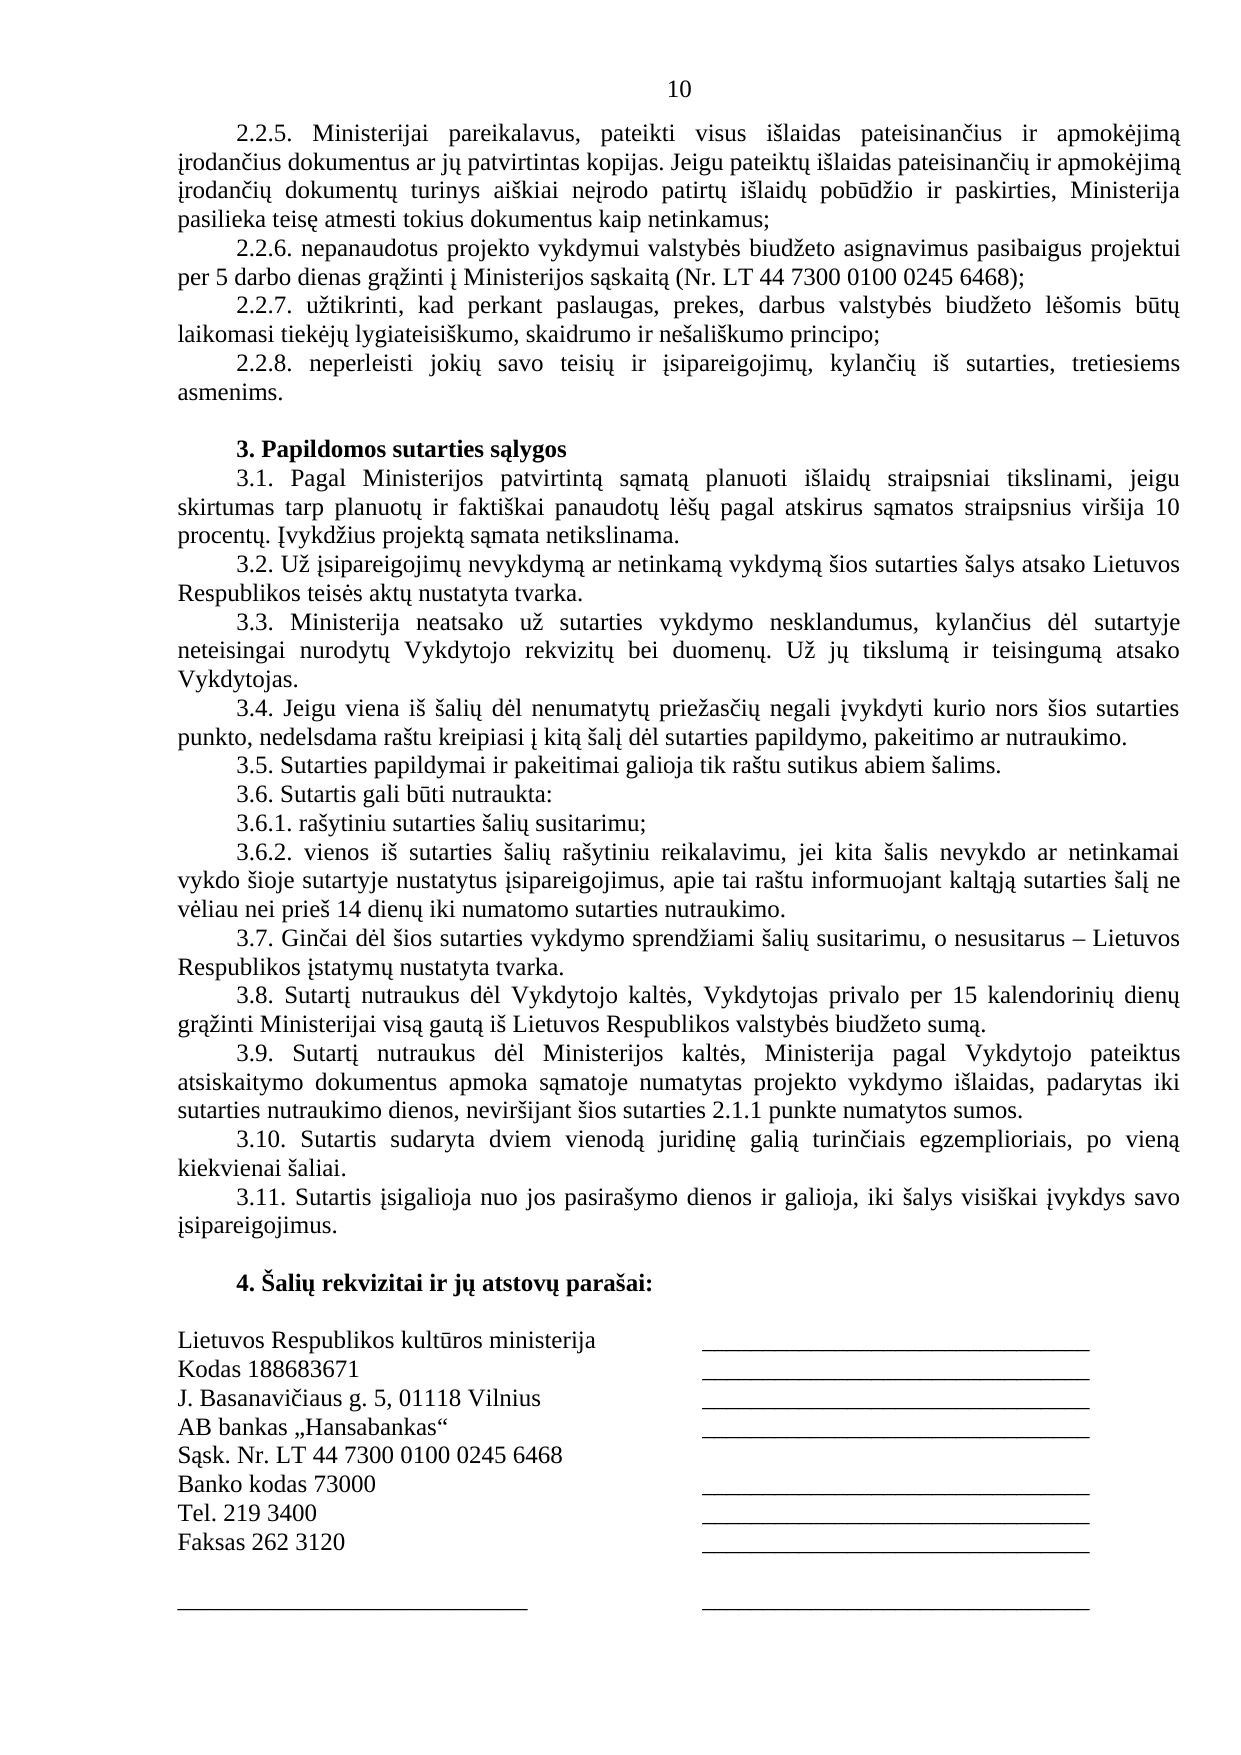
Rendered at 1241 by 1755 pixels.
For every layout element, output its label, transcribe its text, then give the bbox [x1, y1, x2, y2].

text 2.2.7. užtikrinti, kad perkant paslaugas, prekes, darbus valstybės biudžeto lėšomis būtų laikomasi tiekėjų lygiateisiškumo, skaidrumo ir nešališkumo principo; [177, 291, 1181, 348]
text 3.1. Pagal Ministerijos patvirtintą sąmatą planuoti išlaidų straipsniai tikslinami, jeigu skirtumas tarp planuotų ir faktiškai panaudotų lėšų pagal atskirus sąmatos straipsnius viršija 10 procentų. Įvykdžius projektą sąmata netikslinama. [177, 463, 1181, 549]
text 3. Papildomos sutarties sąlygos [177, 434, 1181, 463]
text 4. Šalių rekvizitai ir jų atstovų parašai: [236, 1268, 1181, 1297]
text 2.2.8. neperleisti jokių savo teisių ir įsipareigojimų, kylančių iš sutarties, tretiesiems asmenims. [177, 348, 1181, 406]
text 3.6.1. rašytiniu sutarties šalių susitarimu; [177, 808, 1181, 837]
text Faksas 262 3120 [177, 1527, 1181, 1556]
text AB bankas „Hansabankas“ [177, 1412, 1181, 1441]
text 3.4. Jeigu viena iš šalių dėl nenumatytų priežasčių negali įvykdyti kurio nors šios sutarties punkto, nedelsdama raštu kreipiasi į kitą šalį dėl sutarties papildymo, pakeitimo ar nutraukimo. [177, 693, 1181, 751]
text 3.7. Ginčai dėl šios sutarties vykdymo sprendžiami šalių susitarimu, o nesusitarus – Lietuvos Respublikos įstatymų nustatyta tvarka. [177, 923, 1181, 981]
text J. Basanavičiaus g. 5, 01118 Vilnius [177, 1383, 1181, 1412]
text 2.2.6. nepanaudotus projekto vykdymui valstybės biudžeto asignavimus pasibaigus projektui per 5 darbo dienas grąžinti į Ministerijos sąskaitą (Nr. LT 44 7300 0100 0245 6468); [177, 233, 1181, 291]
text 2.2.5. Ministerijai pareikalavus, pateikti visus išlaidas pateisinančius ir apmokėjimą įrodančius dokumentus ar jų patvirtintas kopijas. Jeigu pateiktų išlaidas pateisinančių ir apmokėjimą įrodančių dokumentų turinys aiškiai neįrodo patirtų išlaidų pobūdžio ir paskirties, Ministerija pasilieka teisę atmesti tokius dokumentus kaip netinkamus; [177, 118, 1181, 233]
text 3.11. Sutartis įsigalioja nuo jos pasirašymo dienos ir galioja, iki šalys visiškai įvykdys savo įsipareigojimus. [177, 1182, 1181, 1239]
text 3.6.2. vienos iš sutarties šalių rašytiniu reikalavimu, jei kita šalis nevykdo ar netinkamai vykdo šioje sutartyje nustatytus įsipareigojimus, apie tai raštu informuojant kaltąją sutarties šalį ne vėliau nei prieš 14 dienų iki numatomo sutarties nutraukimo. [177, 837, 1181, 923]
text Banko kodas 73000 [177, 1469, 1181, 1498]
text Kodas 188683671 [177, 1354, 1181, 1383]
text 3.9. Sutartį nutraukus dėl Ministerijos kaltės, Ministerija pagal Vykdytojo pateiktus atsiskaitymo dokumentus apmoka sąmatoje numatytas projekto vykdymo išlaidas, padarytas iki sutarties nutraukimo dienos, neviršijant šios sutarties 2.1.1 punkte numatytos sumos. [177, 1038, 1181, 1124]
text 3.3. Ministerija neatsako už sutarties vykdymo nesklandumus, kylančius dėl sutartyje neteisingai nurodytų Vykdytojo rekvizitų bei duomenų. Už jų tikslumą ir teisingumą atsako Vykdytojas. [177, 607, 1181, 693]
text Tel. 219 3400 [177, 1498, 1181, 1527]
text 3.2. Už įsipareigojimų nevykdymą ar netinkamą vykdymą šios sutarties šalys atsako Lietuvos Respublikos teisės aktų nustatyta tvarka. [177, 549, 1181, 607]
text 3.6. Sutartis gali būti nutraukta: [177, 779, 1181, 808]
text Lietuvos Respublikos kultūros ministerija [177, 1326, 1181, 1354]
text ____________________________ [177, 1584, 1181, 1613]
text 3.5. Sutarties papildymai ir pakeitimai galioja tik raštu sutikus abiem šalims. [177, 751, 1181, 779]
text Sąsk. Nr. LT 44 7300 0100 0245 6468 [177, 1441, 1181, 1469]
text 3.8. Sutartį nutraukus dėl Vykdytojo kaltės, Vykdytojas privalo per 15 kalendorinių dienų grąžinti Ministerijai visą gautą iš Lietuvos Respublikos valstybės biudžeto sumą. [177, 981, 1181, 1038]
text 3.10. Sutartis sudaryta dviem vienodą juridinę galią turinčiais egzemplioriais, po vieną kiekvienai šaliai. [177, 1124, 1181, 1182]
